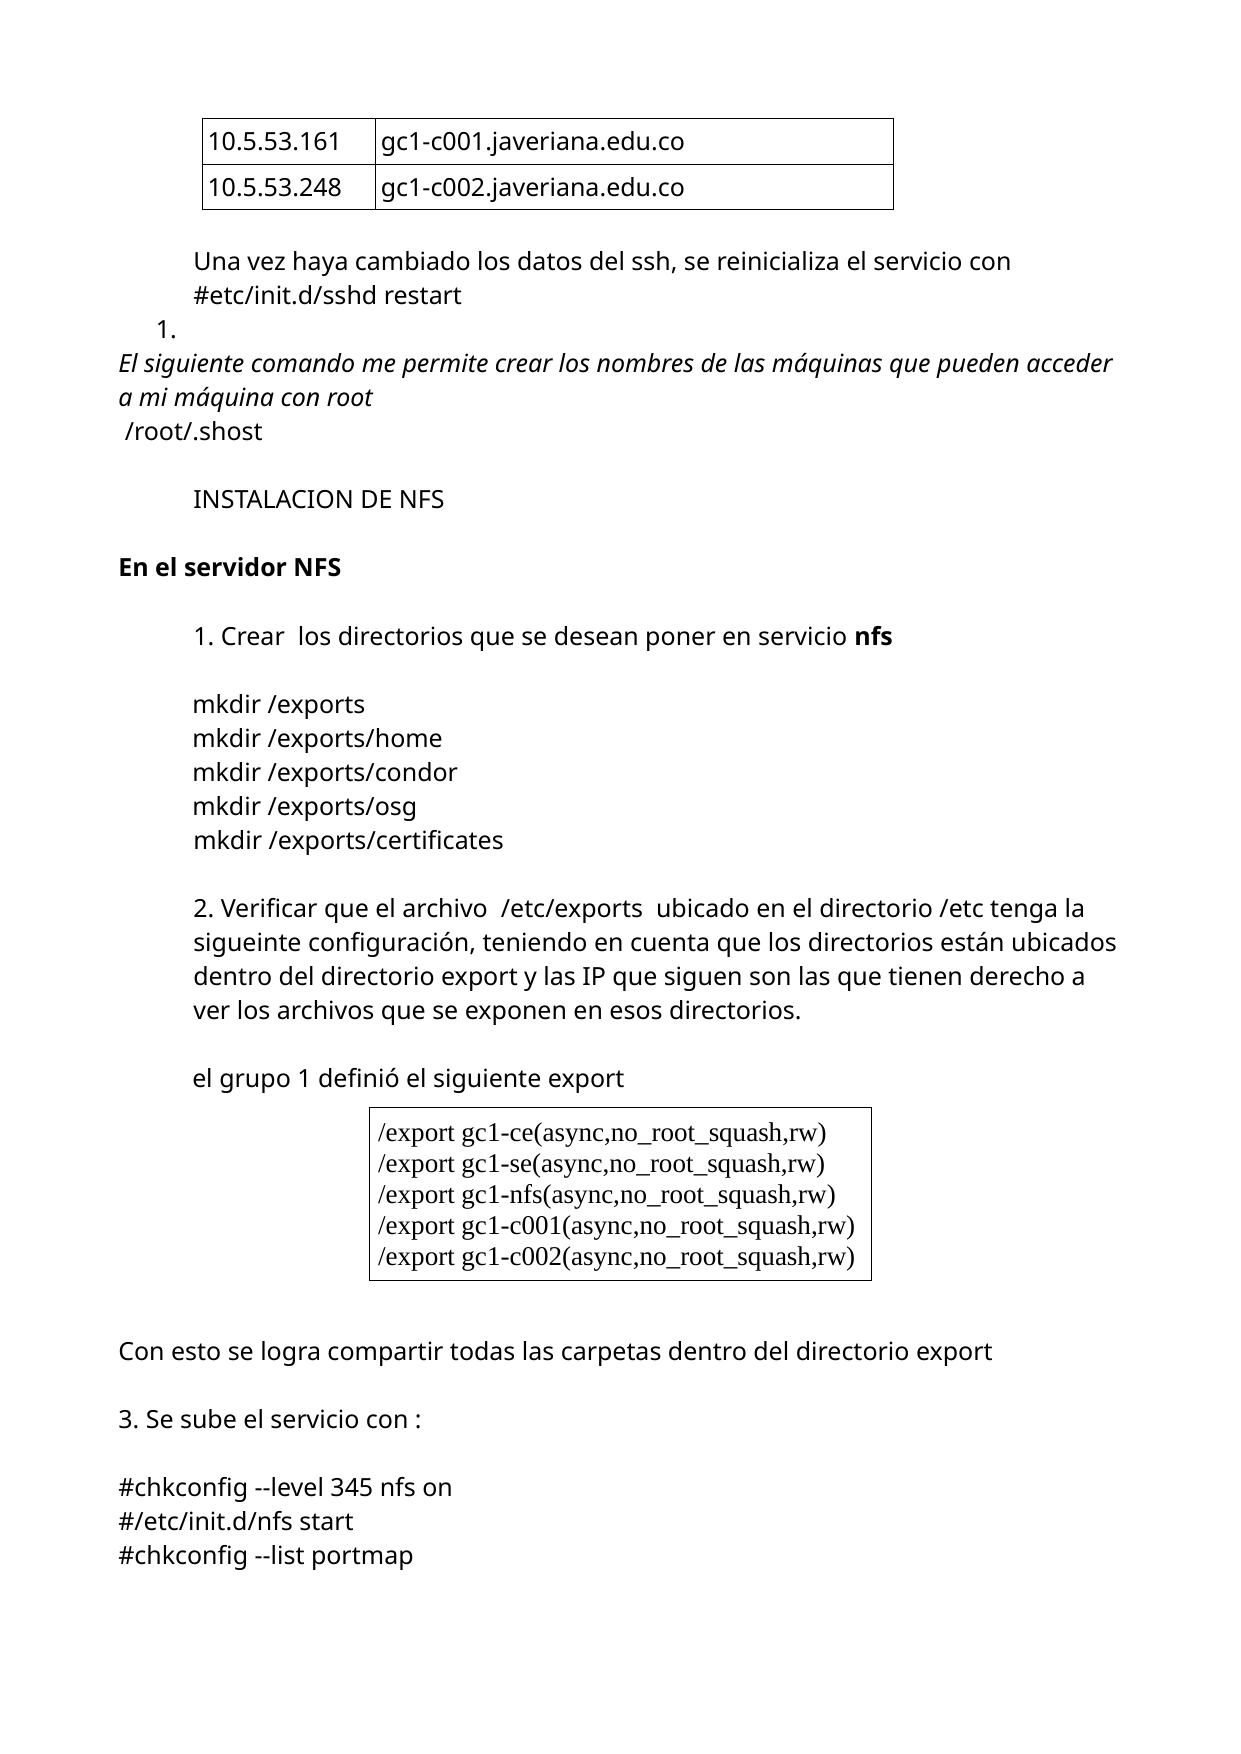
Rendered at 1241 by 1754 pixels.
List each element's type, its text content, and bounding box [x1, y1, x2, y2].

text /export gc1-nfs(async,no_root_squash,rw) [378, 1178, 862, 1209]
text #chkconfig --list portmap [118, 1538, 1122, 1572]
text /export gc1-ce(async,no_root_squash,rw) [378, 1116, 862, 1147]
table_cell 10.5.53.161 [203, 119, 375, 164]
list 1. Crear los directorios que se desean poner en servicio nfs [156, 618, 1122, 652]
text Con esto se logra compartir todas las carpetas dentro del directorio export [118, 1333, 1122, 1368]
text /export gc1-se(async,no_root_squash,rw) [378, 1147, 862, 1178]
list 2. Verificar que el archivo /etc/exports ubicado en el directorio /etc tenga la sigueinte configuración, teniendo en cuenta que los directorios están ubicados dentro del directorio export y las IP que siguen son las que tienen derecho a ver los archivos que se exponen en esos directorios. [156, 891, 1122, 1027]
text mkdir /exports/home [118, 720, 1122, 754]
list Una vez haya cambiado los datos del ssh, se reinicializa el servicio con [156, 243, 1122, 278]
list mkdir /exports/certificates [156, 823, 1122, 857]
table_cell 10.5.53.248 [203, 165, 375, 209]
text En el servidor NFS [118, 550, 1122, 584]
text /export gc1-c001(async,no_root_squash,rw) [378, 1209, 862, 1241]
text mkdir /exports/condor [118, 754, 1122, 788]
list #etc/init.d/sshd restart [156, 278, 1122, 312]
text El siguiente comando me permite crear los nombres de las máquinas que pueden acceder a mi máquina con root [118, 346, 1122, 414]
text #/etc/init.d/nfs start [118, 1504, 1122, 1538]
text /export gc1-c002(async,no_root_squash,rw) [378, 1241, 862, 1272]
text mkdir /exports [118, 686, 1122, 720]
list INSTALACION DE NFS [156, 482, 1122, 516]
text el grupo 1 definió el siguiente export [118, 1061, 1122, 1095]
table_cell gc1-c001.javeriana.edu.co [376, 119, 893, 164]
text #chkconfig --level 345 nfs on [118, 1470, 1122, 1504]
text 3. Se sube el servicio con : [118, 1402, 1122, 1436]
text /root/.shost [118, 414, 1122, 448]
table_cell gc1-c002.javeriana.edu.co [376, 165, 893, 209]
text mkdir /exports/osg [118, 788, 1122, 823]
